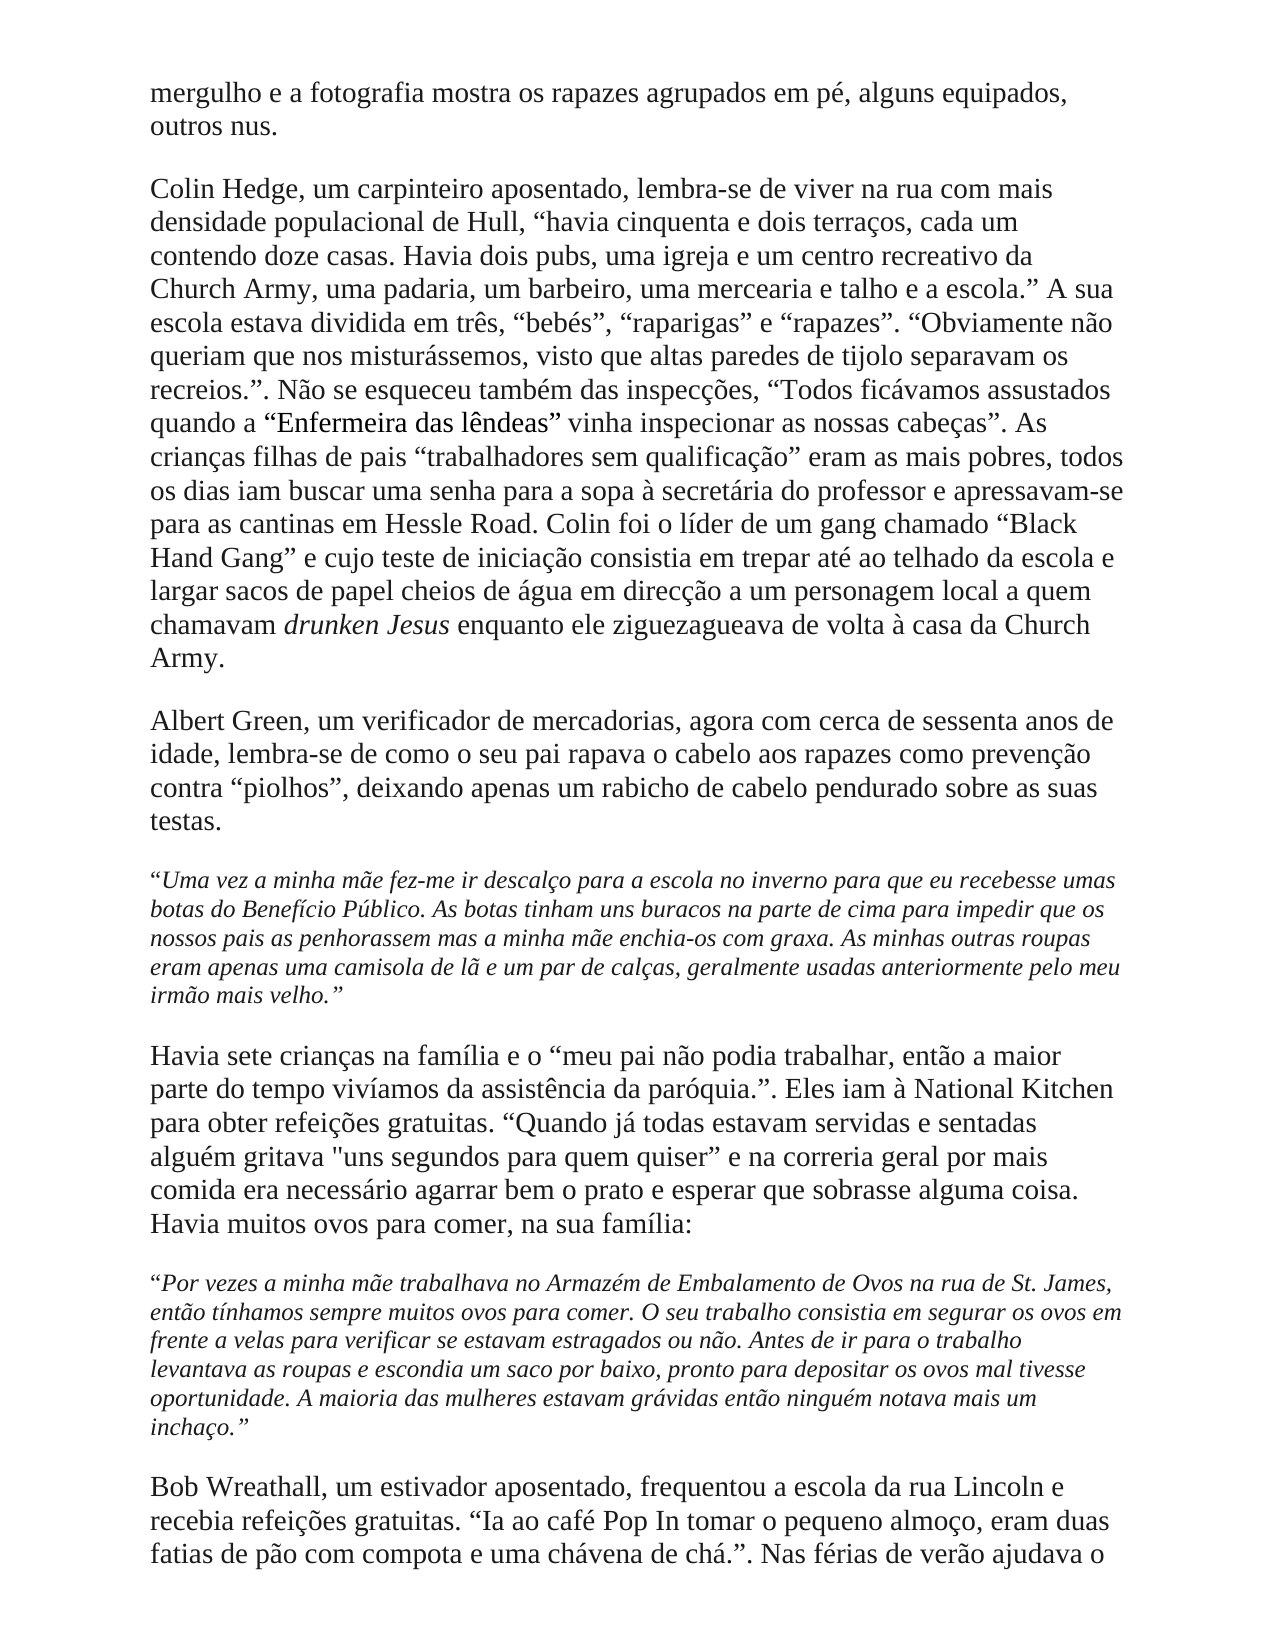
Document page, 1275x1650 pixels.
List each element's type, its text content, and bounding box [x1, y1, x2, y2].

text mergulho e a fotografia mostra os rapazes agrupados em pé, alguns equipados, outros nus. [150, 75, 1125, 142]
text Colin Hedge, um carpinteiro aposentado, lembra-se de viver na rua com mais densidade populacional de Hull, “havia cinquenta e dois terraços, cada um contendo doze casas. Havia dois pubs, uma igreja e um centro recreativo da Church Army, uma padaria, um barbeiro, uma mercearia e talho e a escola.” A sua escola estava dividida em três, “bebés”, “raparigas” e “rapazes”. “Obviamente não queriam que nos misturássemos, visto que altas paredes de tijolo separavam os recreios.”. Não se esqueceu também das inspecções, “Todos ficávamos assustados quando a “Enfermeira das lêndeas” vinha inspecionar as nossas cabeças”. As crianças filhas de pais “trabalhadores sem qualificação” eram as mais pobres, todos os dias iam buscar uma senha para a sopa à secretária do professor e apressavam-se para as cantinas em Hessle Road. Colin foi o líder de um gang chamado “Black Hand Gang” e cujo teste de iniciação consistia em trepar até ao telhado da escola e largar sacos de papel cheios de água em direcção a um personagem local a quem chamavam drunken Jesus enquanto ele ziguezagueava de volta à casa da Church Army. [150, 171, 1125, 674]
text Bob Wreathall, um estivador aposentado, frequentou a escola da rua Lincoln e recebia refeições gratuitas. “Ia ao café Pop In tomar o pequeno almoço, eram duas fatias de pão com compota e uma chávena de chá.”. Nas férias de verão ajudava o [150, 1469, 1125, 1570]
text “Por vezes a minha mãe trabalhava no Armazém de Embalamento de Ovos na rua de St. James, então tínhamos sempre muitos ovos para comer. O seu trabalho consistia em segurar os ovos em frente a velas para verificar se estavam estragados ou não. Antes de ir para o trabalho levantava as roupas e escondia um saco por baixo, pronto para depositar os ovos mal tivesse oportunidade. A maioria das mulheres estavam grávidas então ninguém notava mais um inchaço.” [150, 1268, 1125, 1441]
text “Uma vez a minha mãe fez-me ir descalço para a escola no inverno para que eu recebesse umas botas do Benefício Público. As botas tinham uns buracos na parte de cima para impedir que os nossos pais as penhorassem mas a minha mãe enchia-os com graxa. As minhas outras roupas eram apenas uma camisola de lã e um par de calças, geralmente usadas anteriormente pelo meu irmão mais velho.” [150, 866, 1125, 1009]
text Havia sete crianças na família e o “meu pai não podia trabalhar, então a maior parte do tempo vivíamos da assistência da paróquia.”. Eles iam à National Kitchen para obter refeições gratuitas. “Quando já todas estavam servidas e sentadas alguém gritava "uns segundos para quem quiser” e na correria geral por mais comida era necessário agarrar bem o prato e esperar que sobrasse alguma coisa. Havia muitos ovos para comer, na sua família: [150, 1038, 1125, 1239]
text Albert Green, um verificador de mercadorias, agora com cerca de sessenta anos de idade, lembra-se de como o seu pai rapava o cabelo aos rapazes como prevenção contra “piolhos”, deixando apenas um rabicho de cabelo pendurado sobre as suas testas. [150, 703, 1125, 837]
